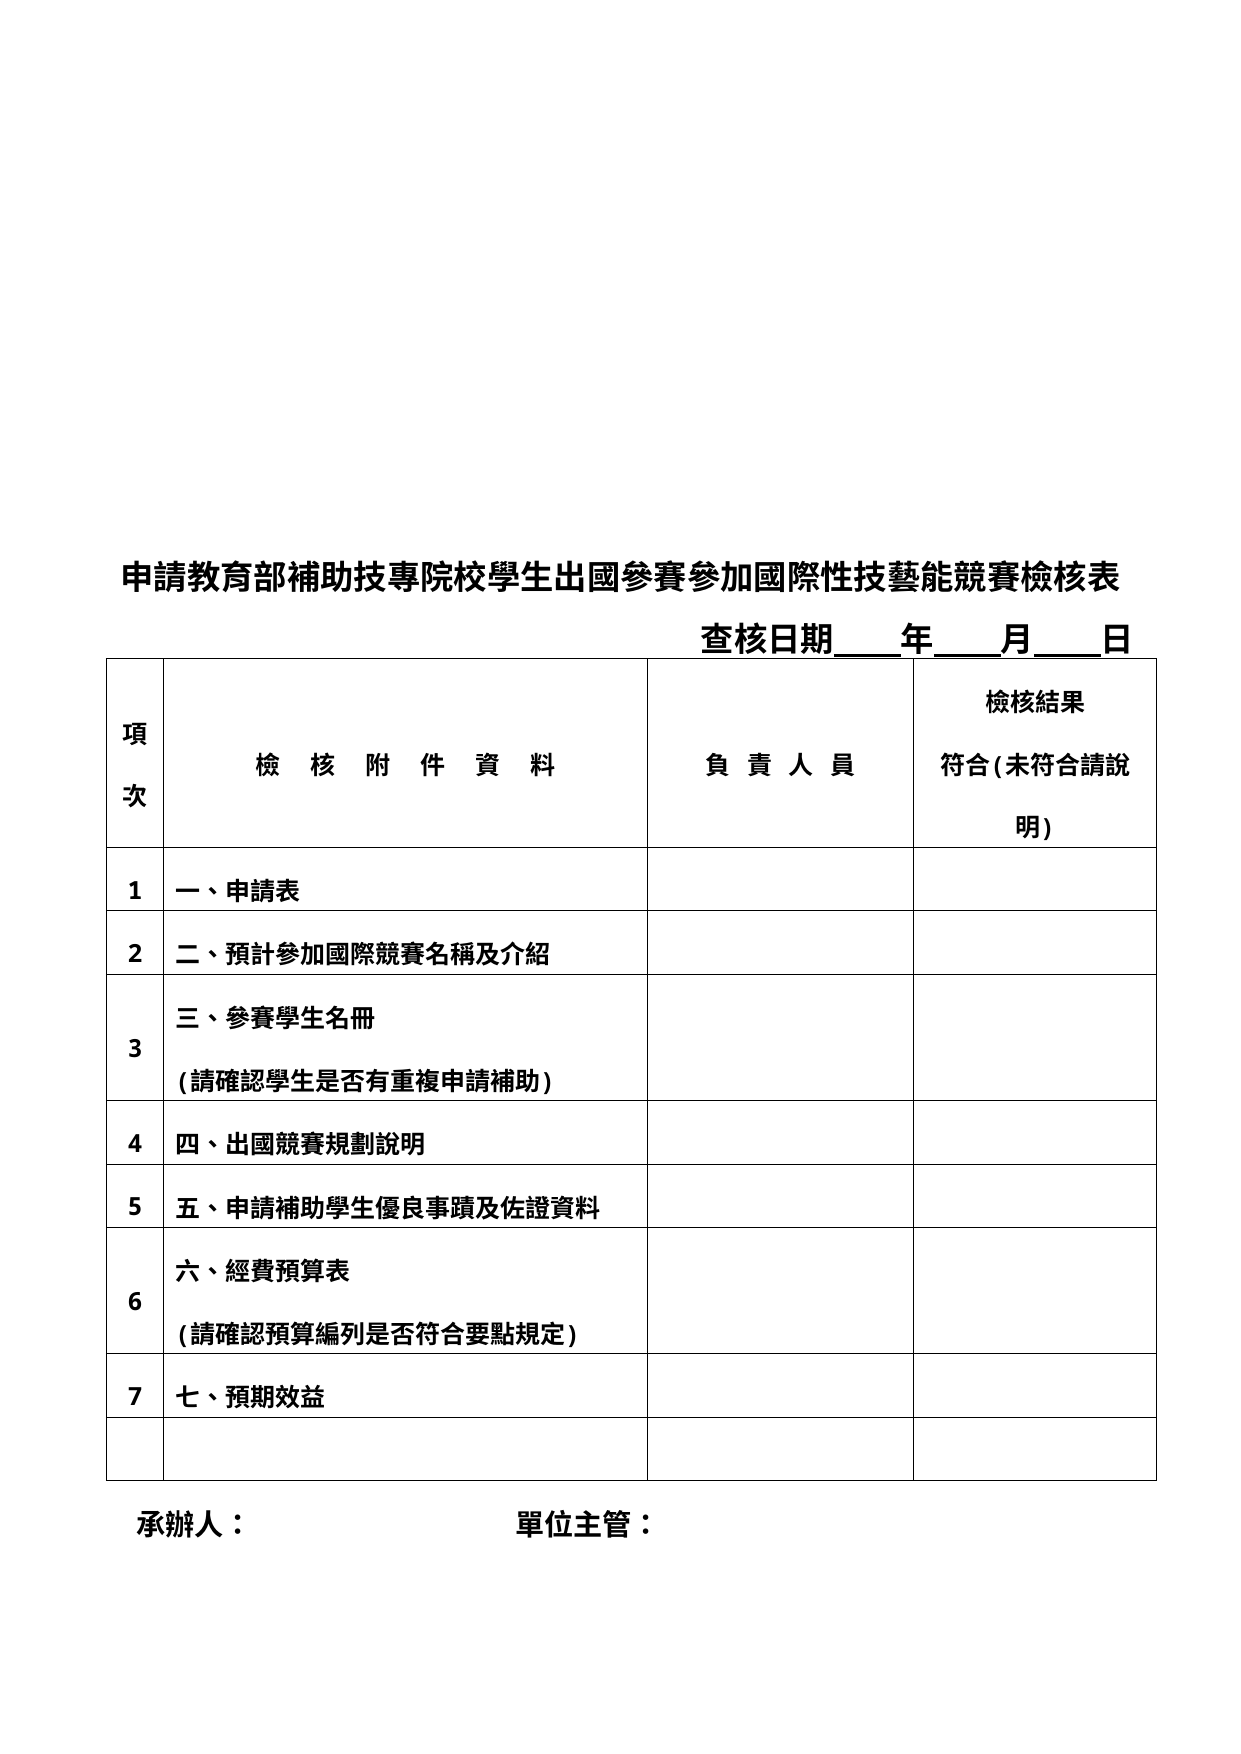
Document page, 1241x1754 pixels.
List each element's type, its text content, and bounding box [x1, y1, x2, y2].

table_cell [914, 1101, 1156, 1163]
table_cell [648, 1418, 913, 1480]
table_cell [914, 975, 1156, 1100]
table_cell [648, 1228, 913, 1353]
table_header 負責人員 [648, 659, 913, 847]
table_cell 6 [107, 1228, 163, 1353]
table_cell [914, 1354, 1156, 1417]
text 申請教育部補助技專院校學生出國參賽參加國際性技藝能競賽檢核表 [106, 533, 1134, 596]
table_cell 六、經費預算表 (請確認預算編列是否符合要點規定) [164, 1228, 647, 1353]
table_cell 3 [107, 975, 163, 1100]
table_cell [107, 1418, 163, 1480]
table_cell 4 [107, 1101, 163, 1163]
table_cell [164, 1418, 647, 1480]
table_cell [914, 1228, 1156, 1353]
table_header 項次 [107, 659, 163, 847]
table_cell [648, 1165, 913, 1227]
table_cell 2 [107, 911, 163, 974]
table_cell [914, 911, 1156, 974]
table_cell 四、出國競賽規劃說明 [164, 1101, 647, 1163]
table_cell [914, 1418, 1156, 1480]
table_cell 二、預計參加國際競賽名稱及介紹 [164, 911, 647, 974]
table_header 檢核結果 符合(未符合請說明) [914, 659, 1156, 847]
table_cell [914, 848, 1156, 910]
table_cell 一、申請表 [164, 848, 647, 910]
table_cell [648, 848, 913, 910]
text 承辦人： 單位主管： [136, 1481, 1134, 1544]
table_cell [914, 1165, 1156, 1227]
table_cell [648, 1101, 913, 1163]
table_cell [648, 975, 913, 1100]
table_cell [648, 1354, 913, 1417]
table_cell 1 [107, 848, 163, 910]
table_cell [648, 911, 913, 974]
text 查核日期 年 月 日 [106, 596, 1134, 658]
table_cell 三、參賽學生名冊 (請確認學生是否有重複申請補助) [164, 975, 647, 1100]
table_header 檢核附件資料 [164, 659, 647, 847]
table_cell 五、申請補助學生優良事蹟及佐證資料 [164, 1165, 647, 1227]
table_cell 七、預期效益 [164, 1354, 647, 1417]
table_cell 5 [107, 1165, 163, 1227]
table_cell 7 [107, 1354, 163, 1417]
